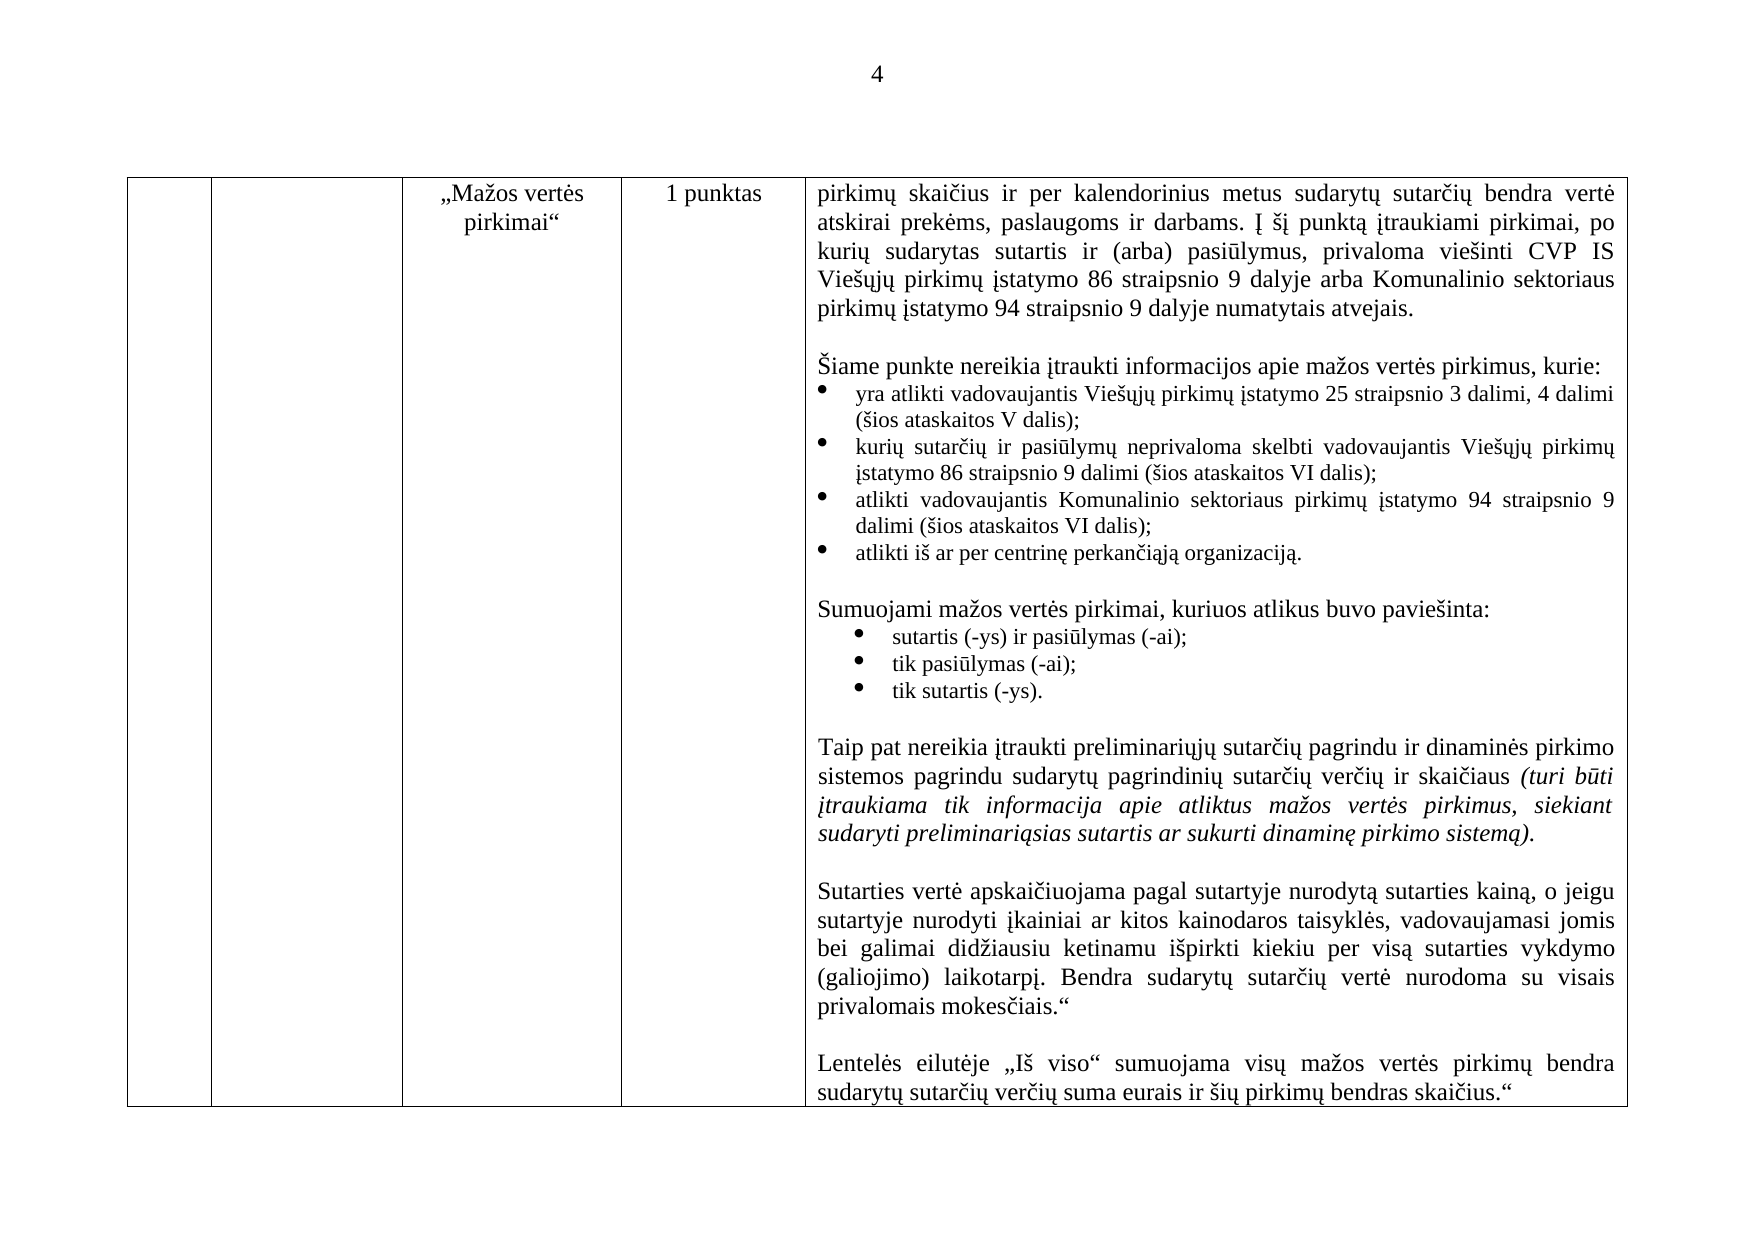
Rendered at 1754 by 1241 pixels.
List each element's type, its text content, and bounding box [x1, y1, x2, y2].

table_header [128, 178, 211, 1106]
table_header [212, 178, 402, 1106]
table_header pirkimų skaičius ir per kalendorinius metus sudarytų sutarčių bendra vertė atskirai prekėms, paslaugoms ir darbams. Į šį punktą įtraukiami pirkimai, po kurių sudarytas sutartis ir (arba) pasiūlymus, privaloma viešinti CVP IS Viešųjų pirkimų įstatymo 86 straipsnio 9 dalyje arba Komunalinio sektoriaus pirkimų įstatymo 94 straipsnio 9 dalyje numatytais atvejais. Šiame punkte nereikia įtraukti informacijos apie mažos vertės pirkimus, kurie:  yra atlikti vadovaujantis Viešųjų pirkimų įstatymo 25 straipsnio 3 dalimi, 4 dalimi (šios ataskaitos V dalis);  kurių sutarčių ir pasiūlymų neprivaloma skelbti vadovaujantis Viešųjų pirkimų įstatymo 86 straipsnio 9 dalimi (šios ataskaitos VI dalis);  atlikti vadovaujantis Komunalinio sektoriaus pirkimų įstatymo 94 straipsnio 9 dalimi (šios ataskaitos VI dalis);  atlikti iš ar per centrinę perkančiąją organizaciją. Sumuojami mažos vertės pirkimai, kuriuos atlikus buvo paviešinta:  sutartis (-ys) ir pasiūlymas (-ai);  tik pasiūlymas (-ai);  tik sutartis (-ys). Taip pat nereikia įtraukti preliminariųjų sutarčių pagrindu ir dinaminės pirkimo sistemos pagrindu sudarytų pagrindinių sutarčių verčių ir skaičiaus (turi būti įtraukiama tik informacija apie atliktus mažos vertės pirkimus, siekiant sudaryti preliminariąsias sutartis ar sukurti dinaminę pirkimo sistemą). Sutarties vertė apskaičiuojama pagal sutartyje nurodytą sutarties kainą, o jeigu sutartyje nurodyti įkainiai ar kitos kainodaros taisyklės, vadovaujamasi jomis bei galimai didžiausiu ketinamu išpirkti kiekiu per visą sutarties vykdymo (galiojimo) laikotarpį. Bendra sudarytų sutarčių vertė nurodoma su visais privalomais mokesčiais.“ Lentelės eilutėje „Iš viso“ sumuojama visų mažos vertės pirkimų bendra sudarytų sutarčių verčių suma eurais ir šių pirkimų bendras skaičius.“ [806, 178, 1627, 1106]
table_header „Mažos vertės pirkimai“ [403, 178, 621, 1106]
table_header 1 punktas [622, 178, 805, 1106]
